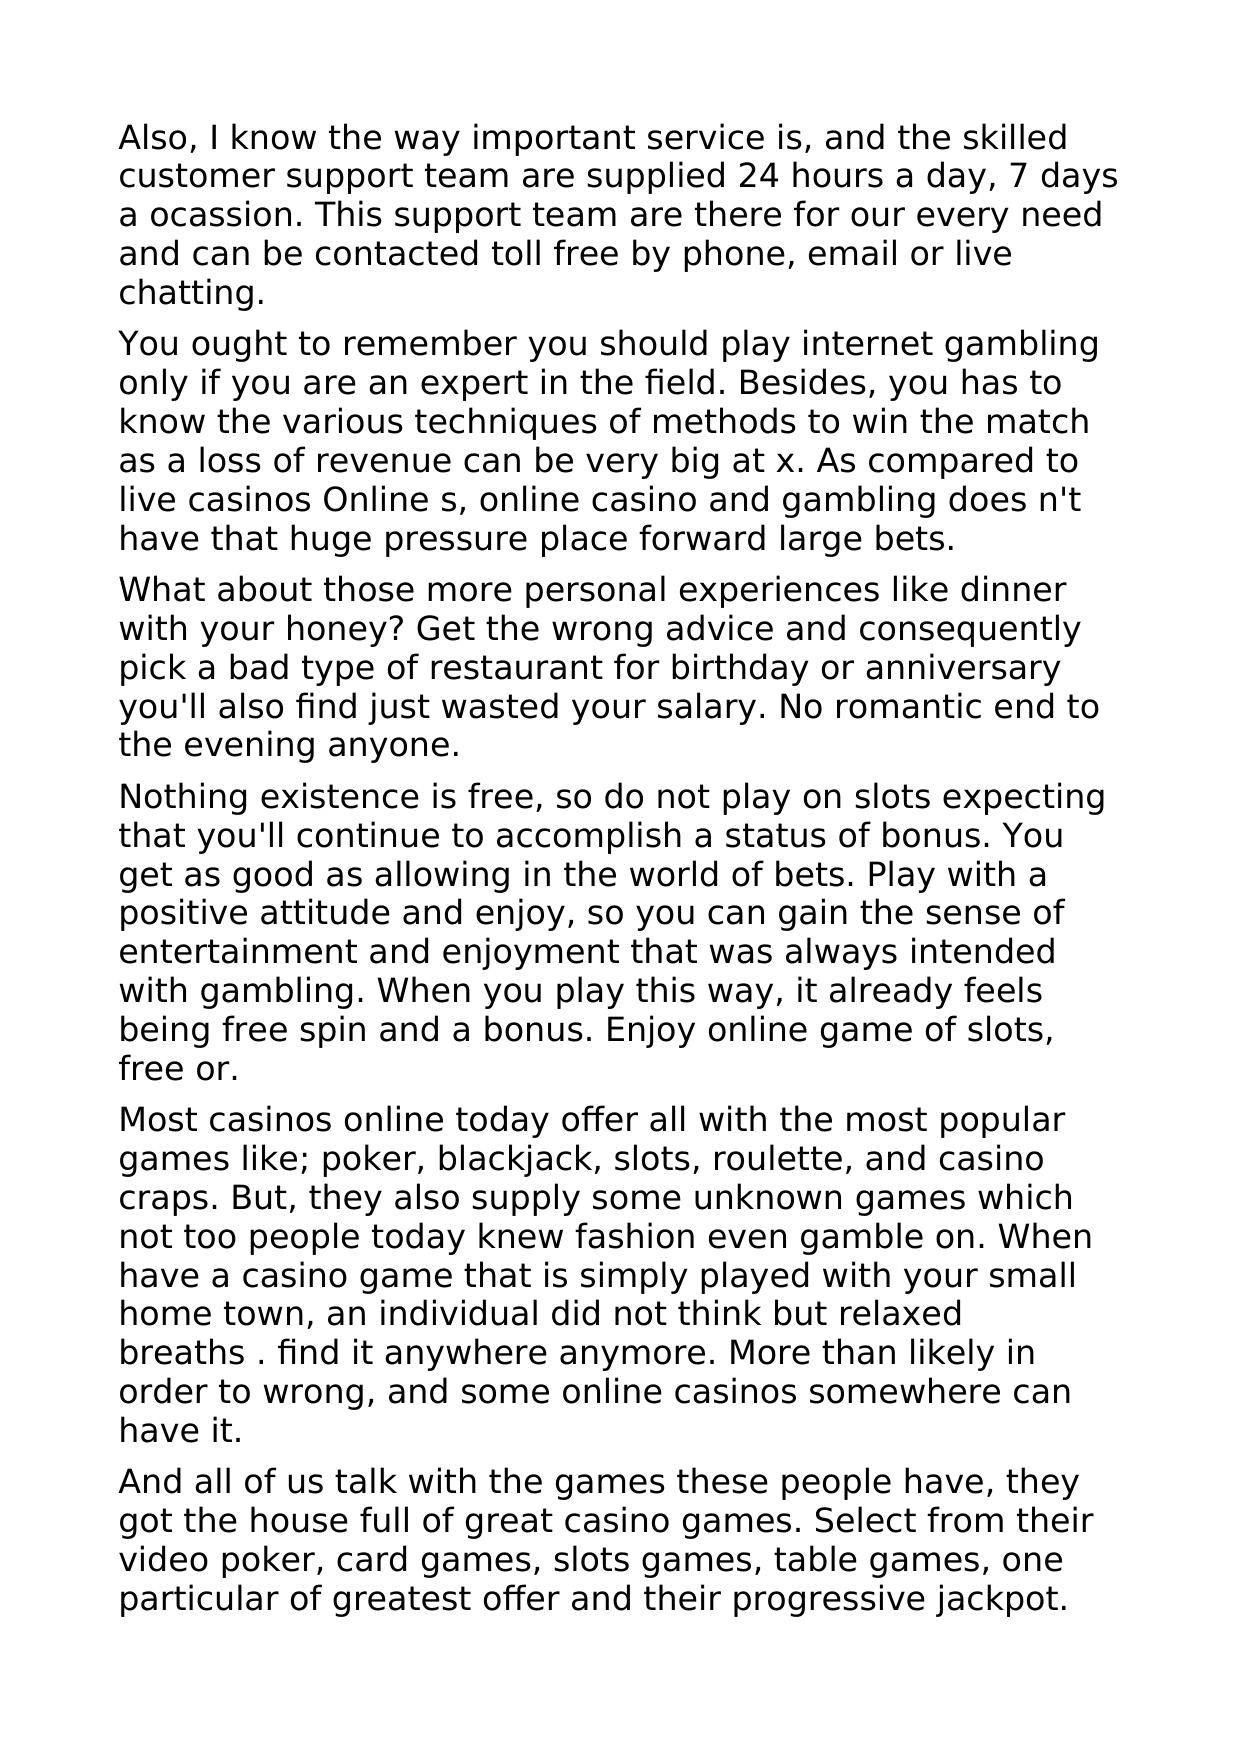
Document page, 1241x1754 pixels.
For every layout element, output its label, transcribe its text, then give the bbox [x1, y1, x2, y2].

text What about those more personal experiences like dinner with your honey? Get the wrong advice and consequently pick a bad type of restaurant for birthday or anniversary you'll also find just wasted your salary. No romantic end to the evening anyone. [118, 571, 1122, 765]
text Nothing existence is free, so do not play on slots expecting that you'll continue to accomplish a status of bonus. You get as good as allowing in the world of bets. Play with a positive attitude and enjoy, so you can gain the sense of entertainment and enjoyment that was always intended with gambling. When you play this way, it already feels being free spin and a bonus. Enjoy online game of slots, free or. [118, 777, 1122, 1088]
text You ought to remember you should play internet gambling only if you are an expert in the field. Besides, you has to know the various techniques of methods to win the match as a loss of revenue can be very big at x. As compared to live casinos Online s, online casino and gambling does n't have that huge pressure place forward large bets. [118, 325, 1122, 558]
text Most casinos online today offer all with the most popular games like; poker, blackjack, slots, roulette, and casino craps. But, they also supply some unknown games which not too people today knew fashion even gamble on. When have a casino game that is simply played with your small home town, an individual did not think but relaxed breaths . find it anywhere anymore. More than likely in order to wrong, and some online casinos somewhere can have it. [118, 1101, 1122, 1450]
text And all of us talk with the games these people have, they got the house full of great casino games. Select from their video poker, card games, slots games, table games, one particular of greatest offer and their progressive jackpot. [118, 1463, 1122, 1618]
text Also, I know the way important service is, and the skilled customer support team are supplied 24 hours a day, 7 days a ocassion. This support team are there for our every need and can be contacted toll free by phone, email or live chatting. [118, 118, 1122, 312]
